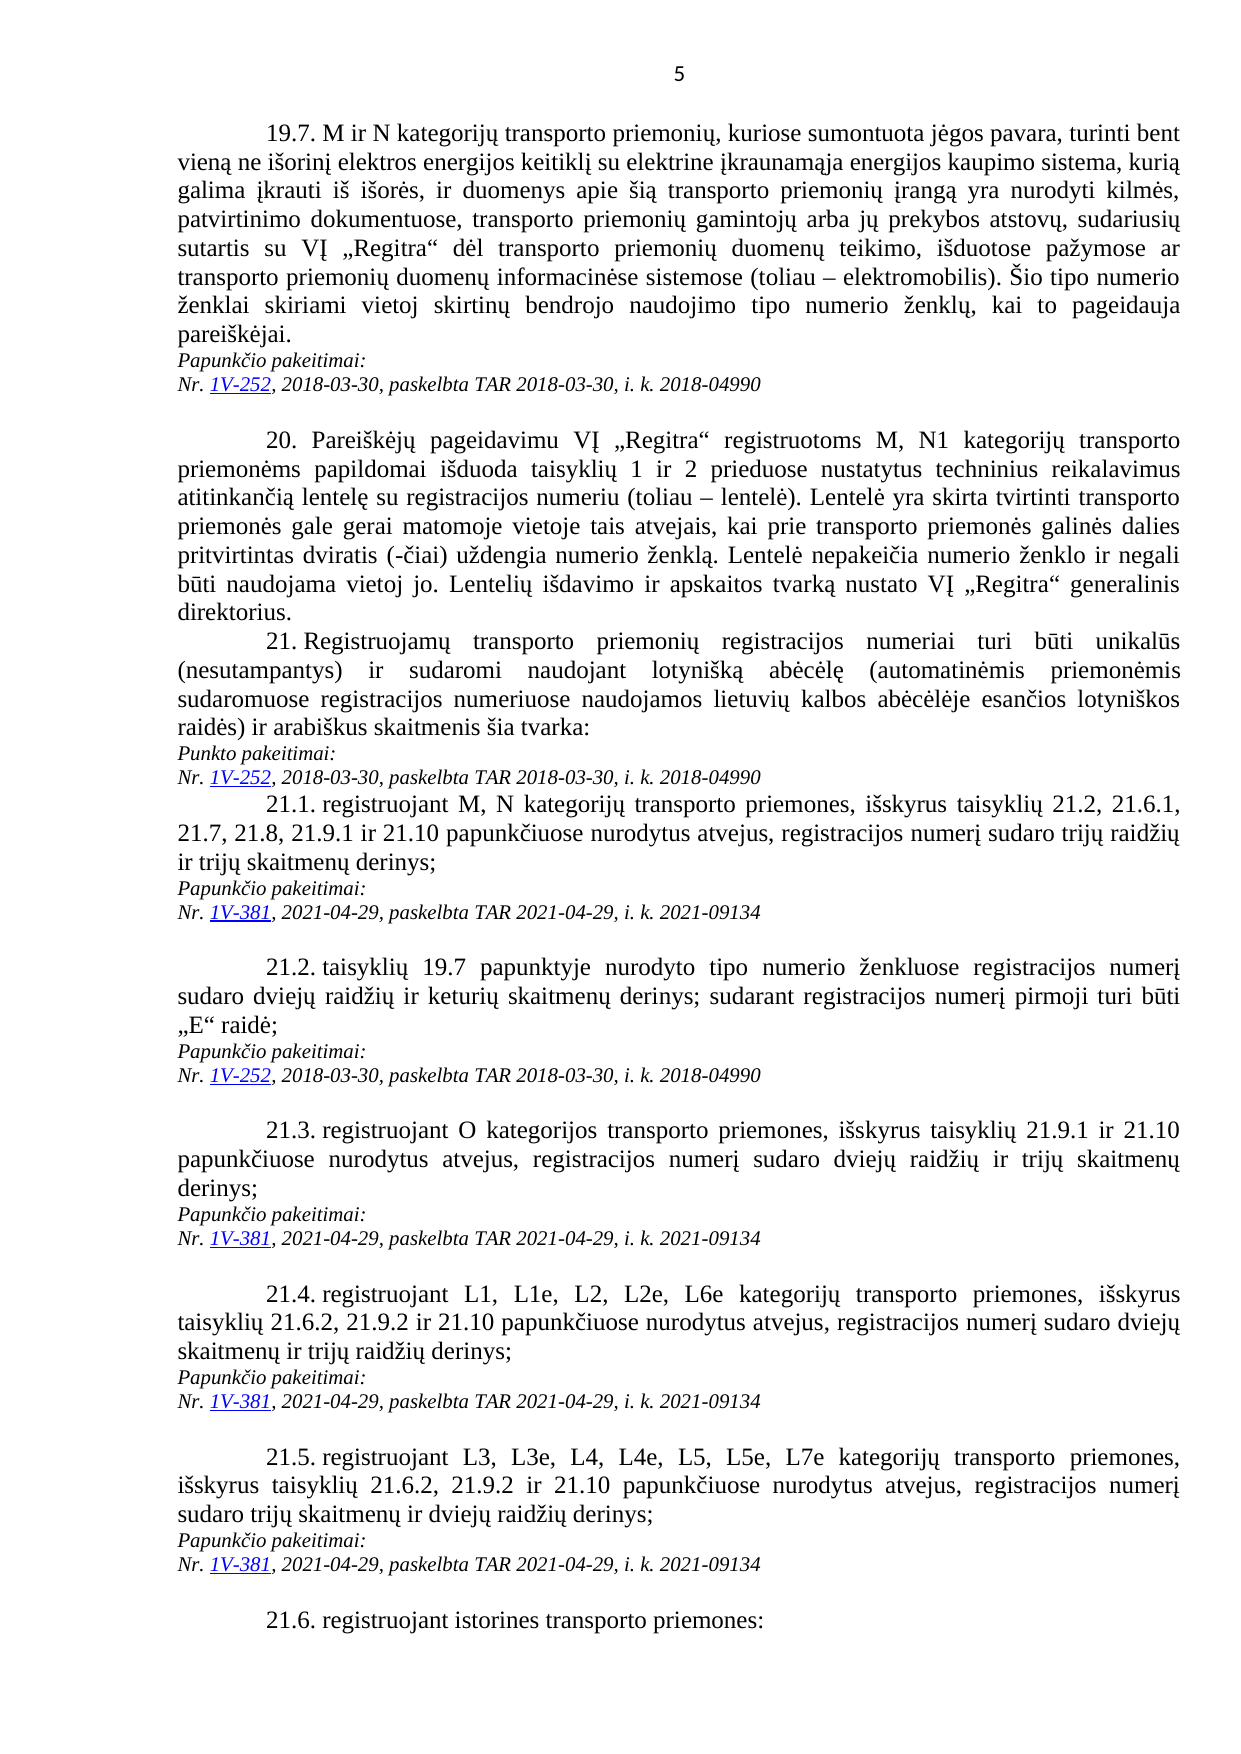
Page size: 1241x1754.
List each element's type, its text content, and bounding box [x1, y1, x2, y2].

text 21.1. registruojant M, N kategorijų transporto priemones, išskyrus taisyklių 21.2, 21.6.1, 21.7, 21.8, 21.9.1 ir 21.10 papunkčiuose nurodytus atvejus, registracijos numerį sudaro trijų raidžių ir trijų skaitmenų derinys; [177, 789, 1181, 876]
text 19.7. M ir N kategorijų transporto priemonių, kuriose sumontuota jėgos pavara, turinti bent vieną ne išorinį elektros energijos keitiklį su elektrine įkraunamąja energijos kaupimo sistema, kurią galima įkrauti iš išorės, ir duomenys apie šią transporto priemonių įrangą yra nurodyti kilmės, patvirtinimo dokumentuose, transporto priemonių gamintojų arba jų prekybos atstovų, sudariusių sutartis su VĮ „Regitra“ dėl transporto priemonių duomenų teikimo, išduotose pažymose ar transporto priemonių duomenų informacinėse sistemose (toliau – elektromobilis). Šio tipo numerio ženklai skiriami vietoj skirtinų bendrojo naudojimo tipo numerio ženklų, kai to pageidauja pareiškėjai. [177, 118, 1181, 348]
text 20. Pareiškėjų pageidavimu VĮ „Regitra“ registruotoms M, N1 kategorijų transporto priemonėms papildomai išduoda taisyklių 1 ir 2 prieduose nustatytus techninius reikalavimus atitinkančią lentelę su registracijos numeriu (toliau – lentelė). Lentelė yra skirta tvirtinti transporto priemonės gale gerai matomoje vietoje tais atvejais, kai prie transporto priemonės galinės dalies pritvirtintas dviratis (-čiai) uždengia numerio ženklą. Lentelė nepakeičia numerio ženklo ir negali būti naudojama vietoj jo. Lentelių išdavimo ir apskaitos tvarką nustato VĮ „Regitra“ generalinis direktorius. [177, 425, 1181, 626]
text Papunkčio pakeitimai: [177, 1365, 1181, 1389]
text Papunkčio pakeitimai: [177, 1528, 1181, 1552]
text Nr. 1V-381, 2021-04-29, paskelbta TAR 2021-04-29, i. k. 2021-09134 [177, 900, 1181, 924]
text Nr. 1V-252, 2018-03-30, paskelbta TAR 2018-03-30, i. k. 2018-04990 [177, 372, 1181, 396]
text 21.4. registruojant L1, L1e, L2, L2e, L6e kategorijų transporto priemones, išskyrus taisyklių 21.6.2, 21.9.2 ir 21.10 papunkčiuose nurodytus atvejus, registracijos numerį sudaro dviejų skaitmenų ir trijų raidžių derinys; [177, 1279, 1181, 1365]
text Papunkčio pakeitimai: [177, 348, 1181, 372]
text Papunkčio pakeitimai: [177, 1039, 1181, 1063]
text Nr. 1V-381, 2021-04-29, paskelbta TAR 2021-04-29, i. k. 2021-09134 [177, 1226, 1181, 1250]
text Nr. 1V-381, 2021-04-29, paskelbta TAR 2021-04-29, i. k. 2021-09134 [177, 1389, 1181, 1413]
text 21.6. registruojant istorines transporto priemones: [177, 1605, 1181, 1634]
text Papunkčio pakeitimai: [177, 876, 1181, 900]
text Nr. 1V-381, 2021-04-29, paskelbta TAR 2021-04-29, i. k. 2021-09134 [177, 1552, 1181, 1576]
text Nr. 1V-252, 2018-03-30, paskelbta TAR 2018-03-30, i. k. 2018-04990 [177, 1063, 1181, 1087]
text Papunkčio pakeitimai: [177, 1202, 1181, 1226]
text 21.2. taisyklių 19.7 papunktyje nurodyto tipo numerio ženkluose registracijos numerį sudaro dviejų raidžių ir keturių skaitmenų derinys; sudarant registracijos numerį pirmoji turi būti „E“ raidė; [177, 952, 1181, 1039]
text Punkto pakeitimai: [177, 741, 1181, 765]
text 21. Registruojamų transporto priemonių registracijos numeriai turi būti unikalūs (nesutampantys) ir sudaromi naudojant lotynišką abėcėlę (automatinėmis priemonėmis sudaromuose registracijos numeriuose naudojamos lietuvių kalbos abėcėlėje esančios lotyniškos raidės) ir arabiškus skaitmenis šia tvarka: [177, 626, 1181, 741]
text 21.3. registruojant O kategorijos transporto priemones, išskyrus taisyklių 21.9.1 ir 21.10 papunkčiuose nurodytus atvejus, registracijos numerį sudaro dviejų raidžių ir trijų skaitmenų derinys; [177, 1116, 1181, 1202]
text Nr. 1V-252, 2018-03-30, paskelbta TAR 2018-03-30, i. k. 2018-04990 [177, 765, 1181, 789]
text 21.5. registruojant L3, L3e, L4, L4e, L5, L5e, L7e kategorijų transporto priemones, išskyrus taisyklių 21.6.2, 21.9.2 ir 21.10 papunkčiuose nurodytus atvejus, registracijos numerį sudaro trijų skaitmenų ir dviejų raidžių derinys; [177, 1442, 1181, 1528]
